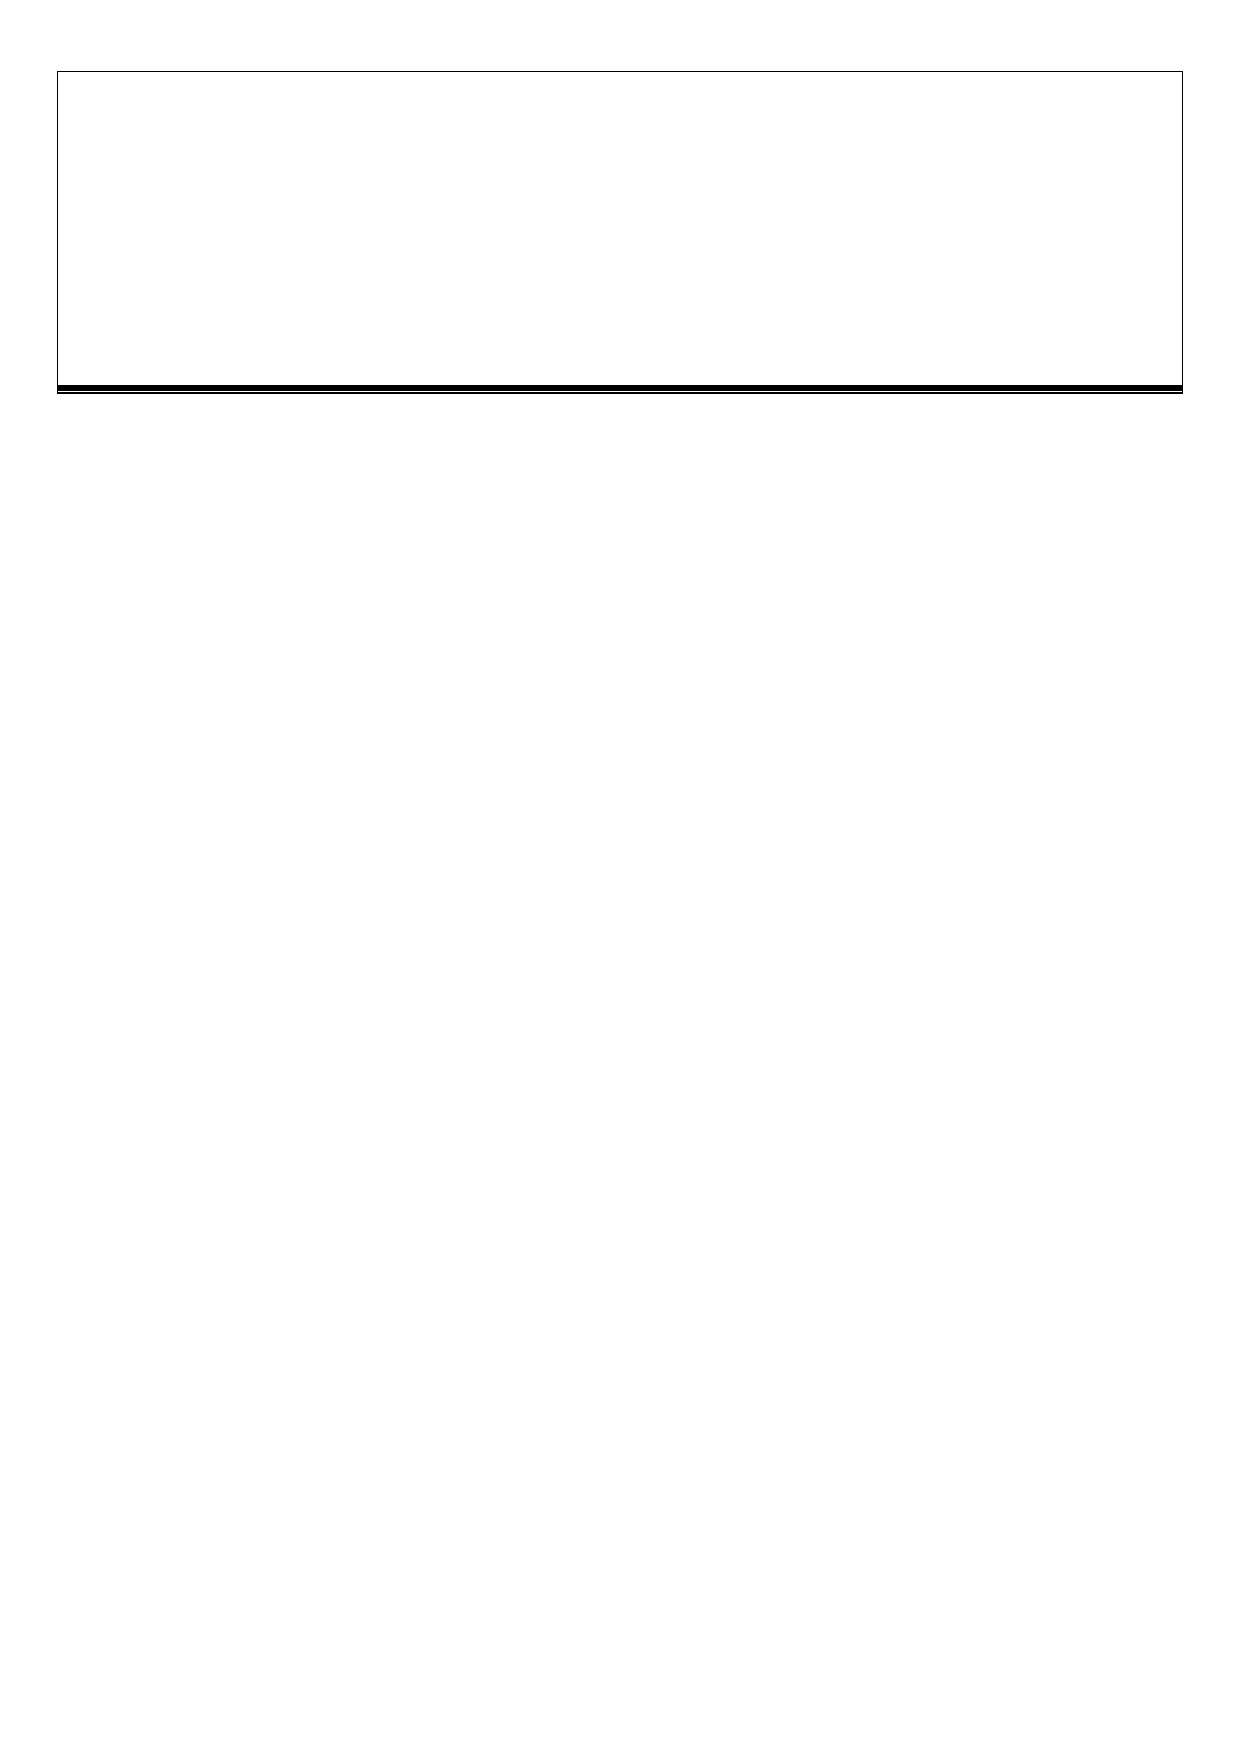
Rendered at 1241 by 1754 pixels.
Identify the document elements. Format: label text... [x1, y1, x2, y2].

table_cell 輔導內容與策略： （1.觀察2.家庭背景3.問題行為4.發生事件5.病史6.身心健康狀況7.個案想法8.進步情形9.輔導策略） [58, 72, 1182, 384]
